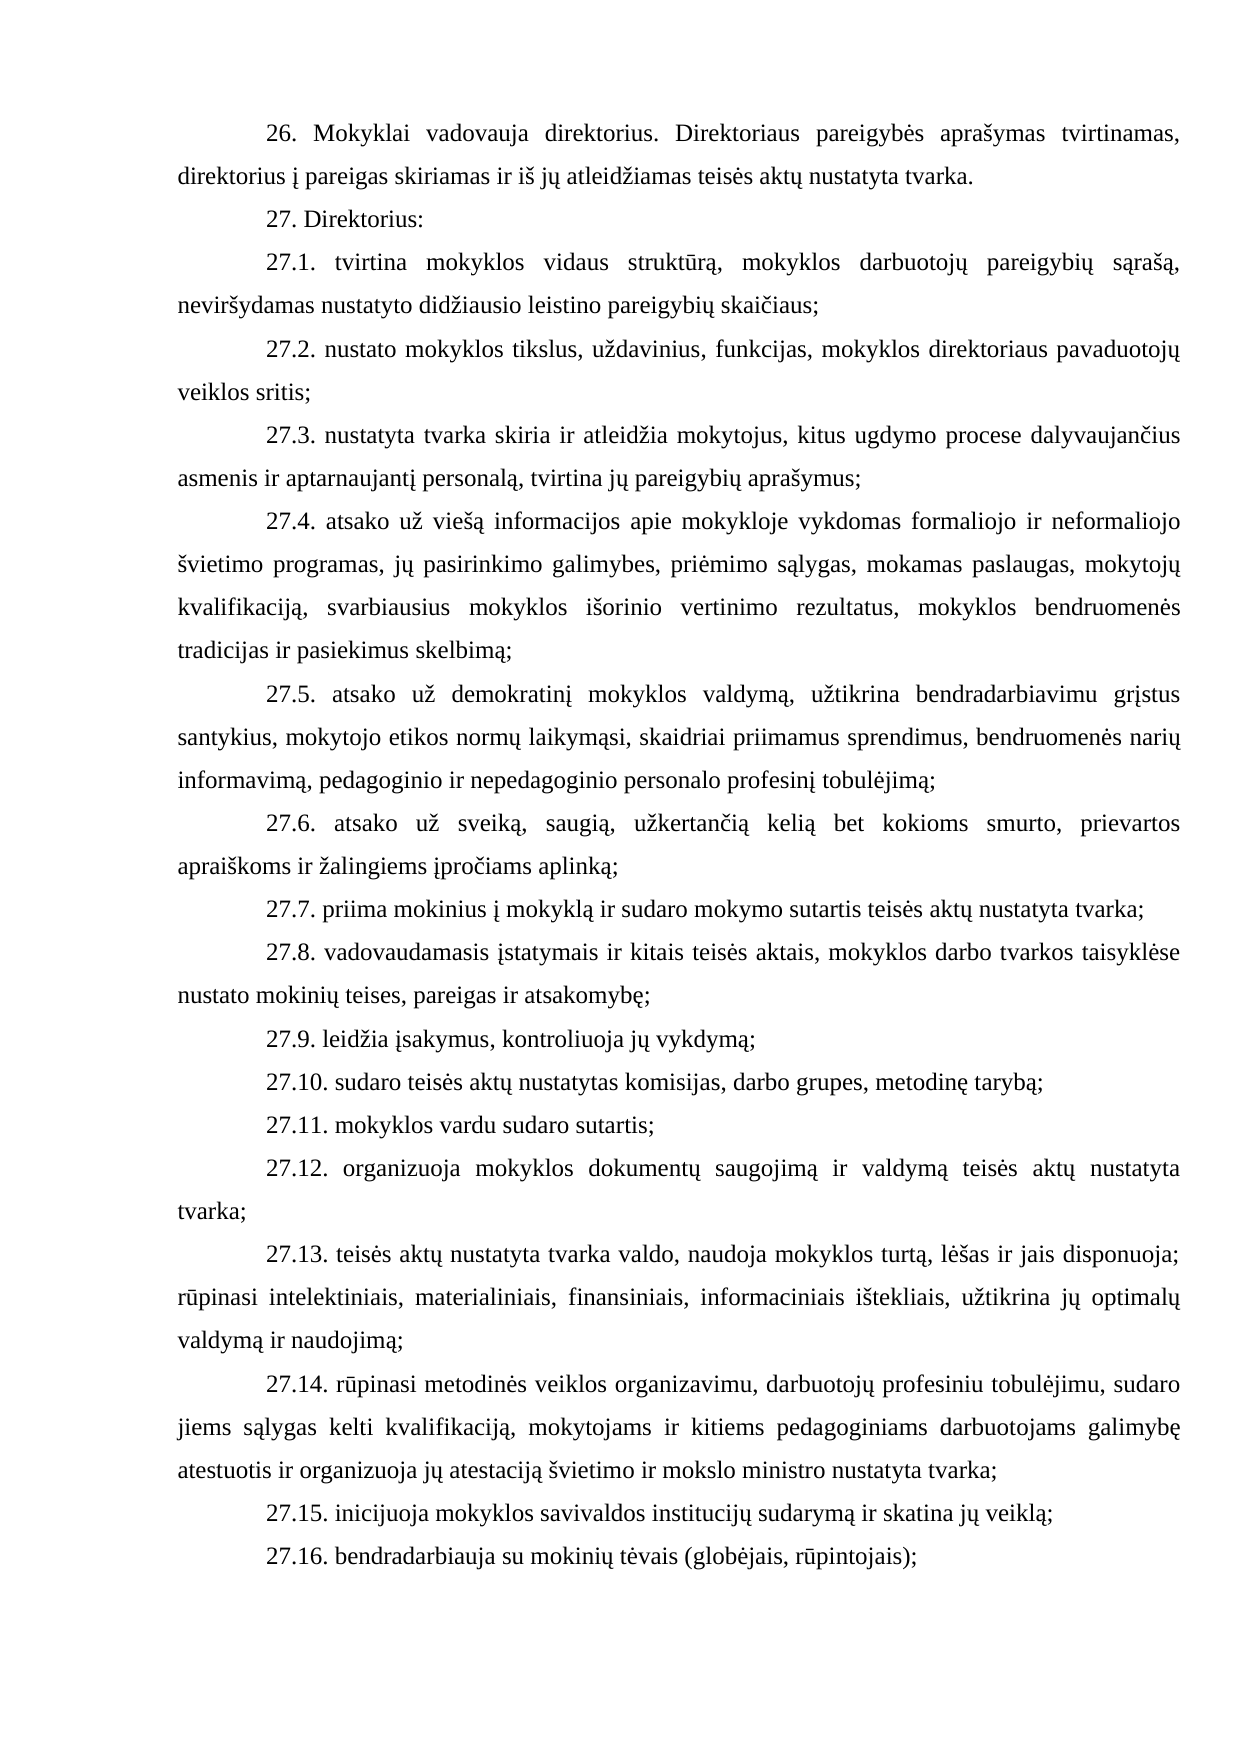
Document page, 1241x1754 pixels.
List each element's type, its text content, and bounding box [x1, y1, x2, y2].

text 27.10. sudaro teisės aktų nustatytas komisijas, darbo grupes, metodinę tarybą; [177, 1067, 1181, 1096]
text 26. Mokyklai vadovauja direktorius. Direktoriaus pareigybės aprašymas tvirtinamas, direktorius į pareigas skiriamas ir iš jų atleidžiamas teisės aktų nustatyta tvarka. [177, 118, 1181, 190]
text 27.11. mokyklos vardu sudaro sutartis; [177, 1110, 1181, 1139]
text 27. Direktorius: [177, 204, 1181, 233]
text 27.15. inicijuoja mokyklos savivaldos institucijų sudarymą ir skatina jų veiklą; [177, 1498, 1181, 1527]
text 27.8. vadovaudamasis įstatymais ir kitais teisės aktais, mokyklos darbo tvarkos taisyklėse nustato mokinių teises, pareigas ir atsakomybę; [177, 937, 1181, 1009]
text 27.5. atsako už demokratinį mokyklos valdymą, užtikrina bendradarbiavimu grįstus santykius, mokytojo etikos normų laikymąsi, skaidriai priimamus sprendimus, bendruomenės narių informavimą, pedagoginio ir nepedagoginio personalo profesinį tobulėjimą; [177, 679, 1181, 794]
text 27.2. nustato mokyklos tikslus, uždavinius, funkcijas, mokyklos direktoriaus pavaduotojų veiklos sritis; [177, 334, 1181, 406]
text 27.7. priima mokinius į mokyklą ir sudaro mokymo sutartis teisės aktų nustatyta tvarka; [177, 894, 1181, 923]
text 27.14. rūpinasi metodinės veiklos organizavimu, darbuotojų profesiniu tobulėjimu, sudaro jiems sąlygas kelti kvalifikaciją, mokytojams ir kitiems pedagoginiams darbuotojams galimybę atestuotis ir organizuoja jų atestaciją švietimo ir mokslo ministro nustatyta tvarka; [177, 1369, 1181, 1484]
text 27.4. atsako už viešą informacijos apie mokykloje vykdomas formaliojo ir neformaliojo švietimo programas, jų pasirinkimo galimybes, priėmimo sąlygas, mokamas paslaugas, mokytojų kvalifikaciją, svarbiausius mokyklos išorinio vertinimo rezultatus, mokyklos bendruomenės tradicijas ir pasiekimus skelbimą; [177, 506, 1181, 664]
text 27.13. teisės aktų nustatyta tvarka valdo, naudoja mokyklos turtą, lėšas ir jais disponuoja; rūpinasi intelektiniais, materialiniais, finansiniais, informaciniais ištekliais, užtikrina jų optimalų valdymą ir naudojimą; [177, 1239, 1181, 1354]
text 27.1. tvirtina mokyklos vidaus struktūrą, mokyklos darbuotojų pareigybių sąrašą, neviršydamas nustatyto didžiausio leistino pareigybių skaičiaus; [177, 247, 1181, 319]
text 27.12. organizuoja mokyklos dokumentų saugojimą ir valdymą teisės aktų nustatyta tvarka; [177, 1153, 1181, 1225]
text 27.3. nustatyta tvarka skiria ir atleidžia mokytojus, kitus ugdymo procese dalyvaujančius asmenis ir aptarnaujantį personalą, tvirtina jų pareigybių aprašymus; [177, 420, 1181, 492]
text 27.6. atsako už sveiką, saugią, užkertančią kelią bet kokioms smurto, prievartos apraiškoms ir žalingiems įpročiams aplinką; [177, 808, 1181, 880]
text 27.9. leidžia įsakymus, kontroliuoja jų vykdymą; [177, 1024, 1181, 1052]
text 27.16. bendradarbiauja su mokinių tėvais (globėjais, rūpintojais); [177, 1541, 1181, 1570]
